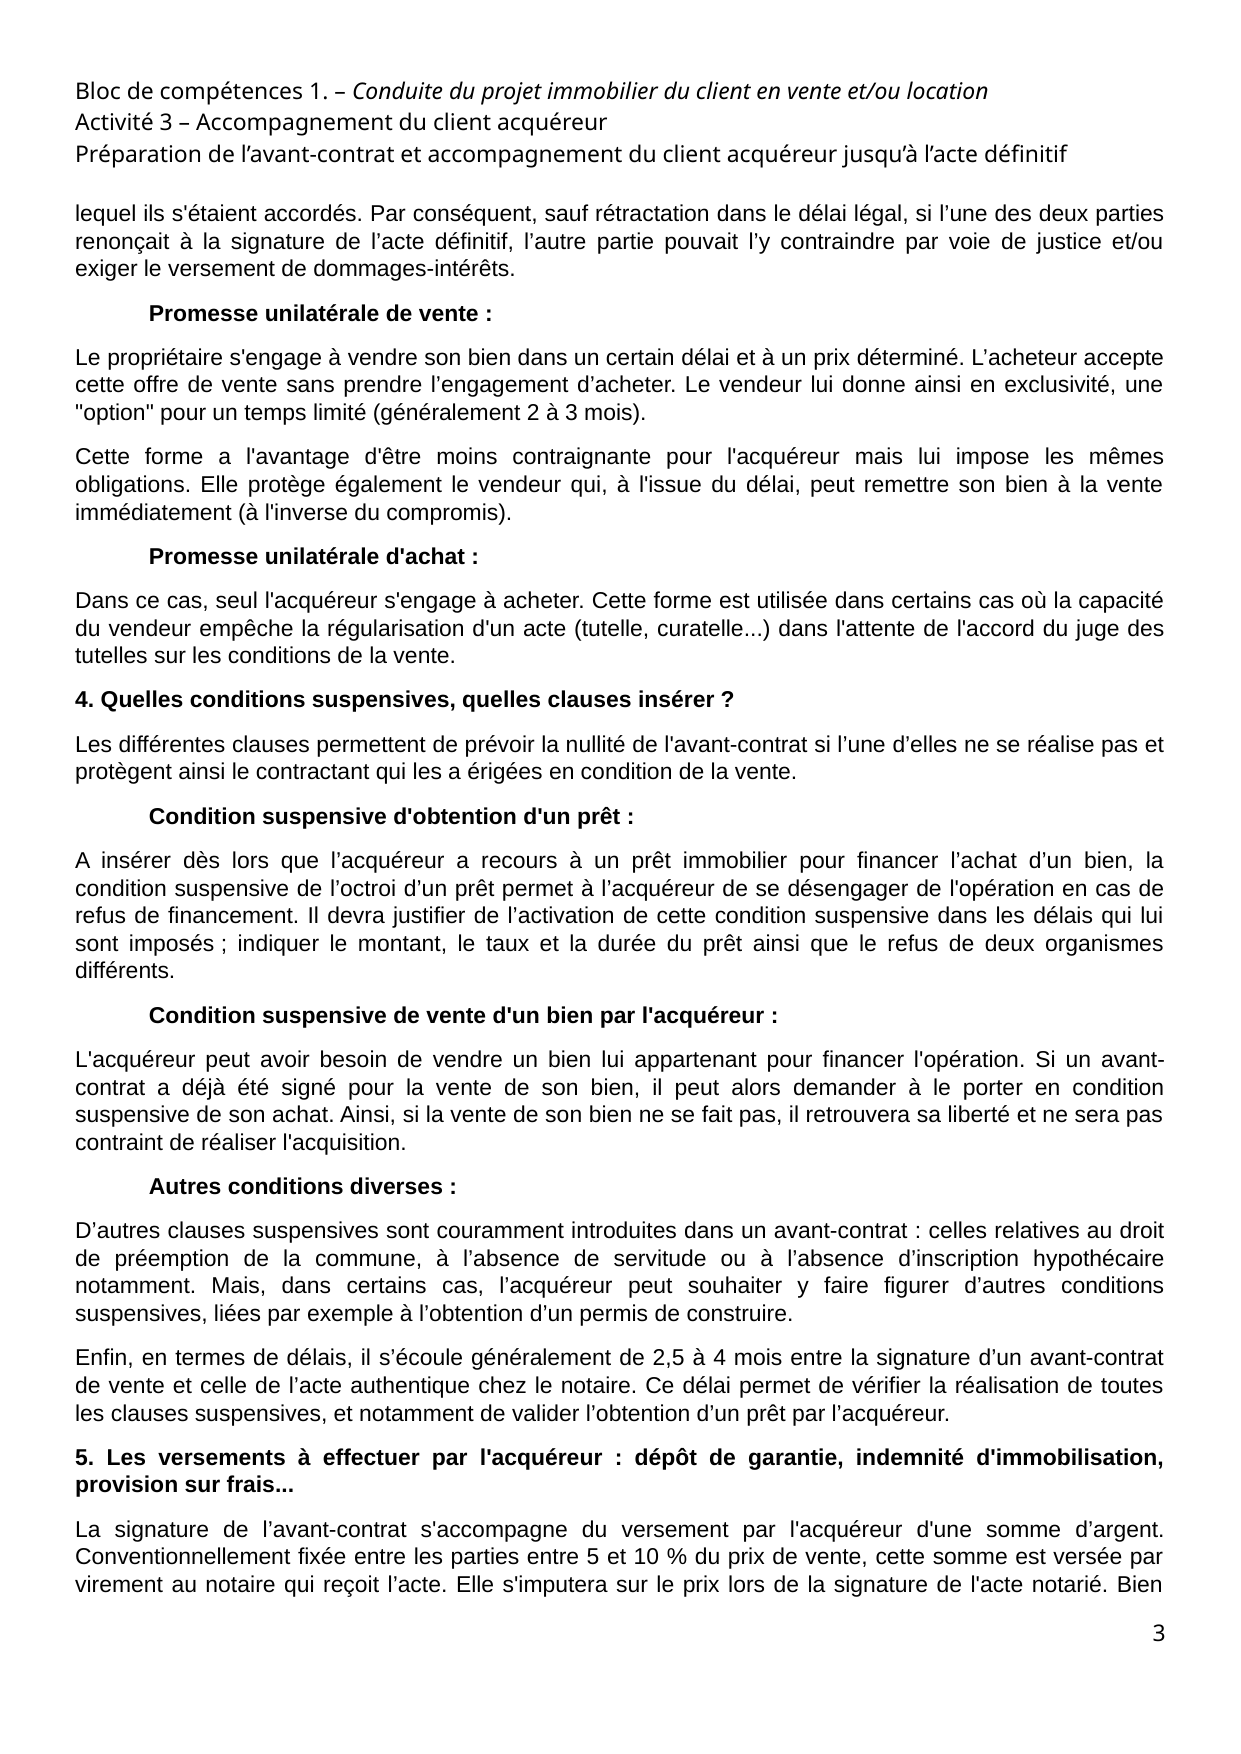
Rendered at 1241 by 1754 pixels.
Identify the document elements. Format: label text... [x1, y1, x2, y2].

text Condition suspensive de vente d'un bien par l'acquéreur : [75, 1002, 1165, 1028]
text Autres conditions diverses : [75, 1173, 1165, 1199]
text lequel ils s'étaient accordés. Par conséquent, sauf rétractation dans le délai légal, si l’une des deux parties renonçait à la signature de l’acte définitif, l’autre partie pouvait l’y contraindre par voie de justice et/ou exiger le versement de dommages-intérêts. [75, 200, 1165, 282]
text Le propriétaire s'engage à vendre son bien dans un certain délai et à un prix déterminé. L’acheteur accepte cette offre de vente sans prendre l’engagement d’acheter. Le vendeur lui donne ainsi en exclusivité, une "option" pour un temps limité (généralement 2 à 3 mois). [75, 344, 1165, 425]
text Enfin, en termes de délais, il s’écoule généralement de 2,5 à 4 mois entre la signature d’un avant-contrat de vente et celle de l’acte authentique chez le notaire. Ce délai permet de vérifier la réalisation de toutes les clauses suspensives, et notamment de valider l’obtention d’un prêt par l’acquéreur. [75, 1344, 1165, 1426]
text A insérer dès lors que l’acquéreur a recours à un prêt immobilier pour financer l’achat d’un bien, la condition suspensive de l’octroi d’un prêt permet à l’acquéreur de se désengager de l'opération en cas de refus de financement. Il devra justifier de l’activation de cette condition suspensive dans les délais qui lui sont imposés ; indiquer le montant, le taux et la durée du prêt ainsi que le refus de deux organismes différents. [75, 847, 1165, 984]
text D’autres clauses suspensives sont couramment introduites dans un avant-contrat : celles relatives au droit de préemption de la commune, à l’absence de servitude ou à l’absence d’inscription hypothécaire notamment. Mais, dans certains cas, l’acquéreur peut souhaiter y faire figurer d’autres conditions suspensives, liées par exemple à l’obtention d’un permis de construire. [75, 1217, 1165, 1326]
text Promesse unilatérale de vente : [75, 299, 1165, 326]
text Cette forme a l'avantage d'être moins contraignante pour l'acquéreur mais lui impose les mêmes obligations. Elle protège également le vendeur qui, à l'issue du délai, peut remettre son bien à la vente immédiatement (à l'inverse du compromis). [75, 443, 1165, 525]
text La signature de l’avant-contrat s'accompagne du versement par l'acquéreur d'une somme d’argent. Conventionnellement fixée entre les parties entre 5 et 10 % du prix de vente, cette somme est versée par virement au notaire qui reçoit l’acte. Elle s'imputera sur le prix lors de la signature de l'acte notarié. Bien [75, 1516, 1165, 1597]
text 5. Les versements à effectuer par l'acquéreur : dépôt de garantie, indemnité d'immobilisation, provision sur frais... [75, 1444, 1165, 1498]
text Promesse unilatérale d'achat : [75, 543, 1165, 569]
text L'acquéreur peut avoir besoin de vendre un bien lui appartenant pour financer l'opération. Si un avant-contrat a déjà été signé pour la vente de son bien, il peut alors demander à le porter en condition suspensive de son achat. Ainsi, si la vente de son bien ne se fait pas, il retrouvera sa liberté et ne sera pas contraint de réaliser l'acquisition. [75, 1046, 1165, 1155]
text Les différentes clauses permettent de prévoir la nullité de l'avant-contrat si l’une d’elles ne se réalise pas et protègent ainsi le contractant qui les a érigées en condition de la vente. [75, 731, 1165, 785]
text 4. Quelles conditions suspensives, quelles clauses insérer ? [75, 686, 1165, 713]
text Dans ce cas, seul l'acquéreur s'engage à acheter. Cette forme est utilisée dans certains cas où la capacité du vendeur empêche la régularisation d'un acte (tutelle, curatelle...) dans l'attente de l'accord du juge des tutelles sur les conditions de la vente. [75, 587, 1165, 668]
text Condition suspensive d'obtention d'un prêt : [75, 803, 1165, 829]
